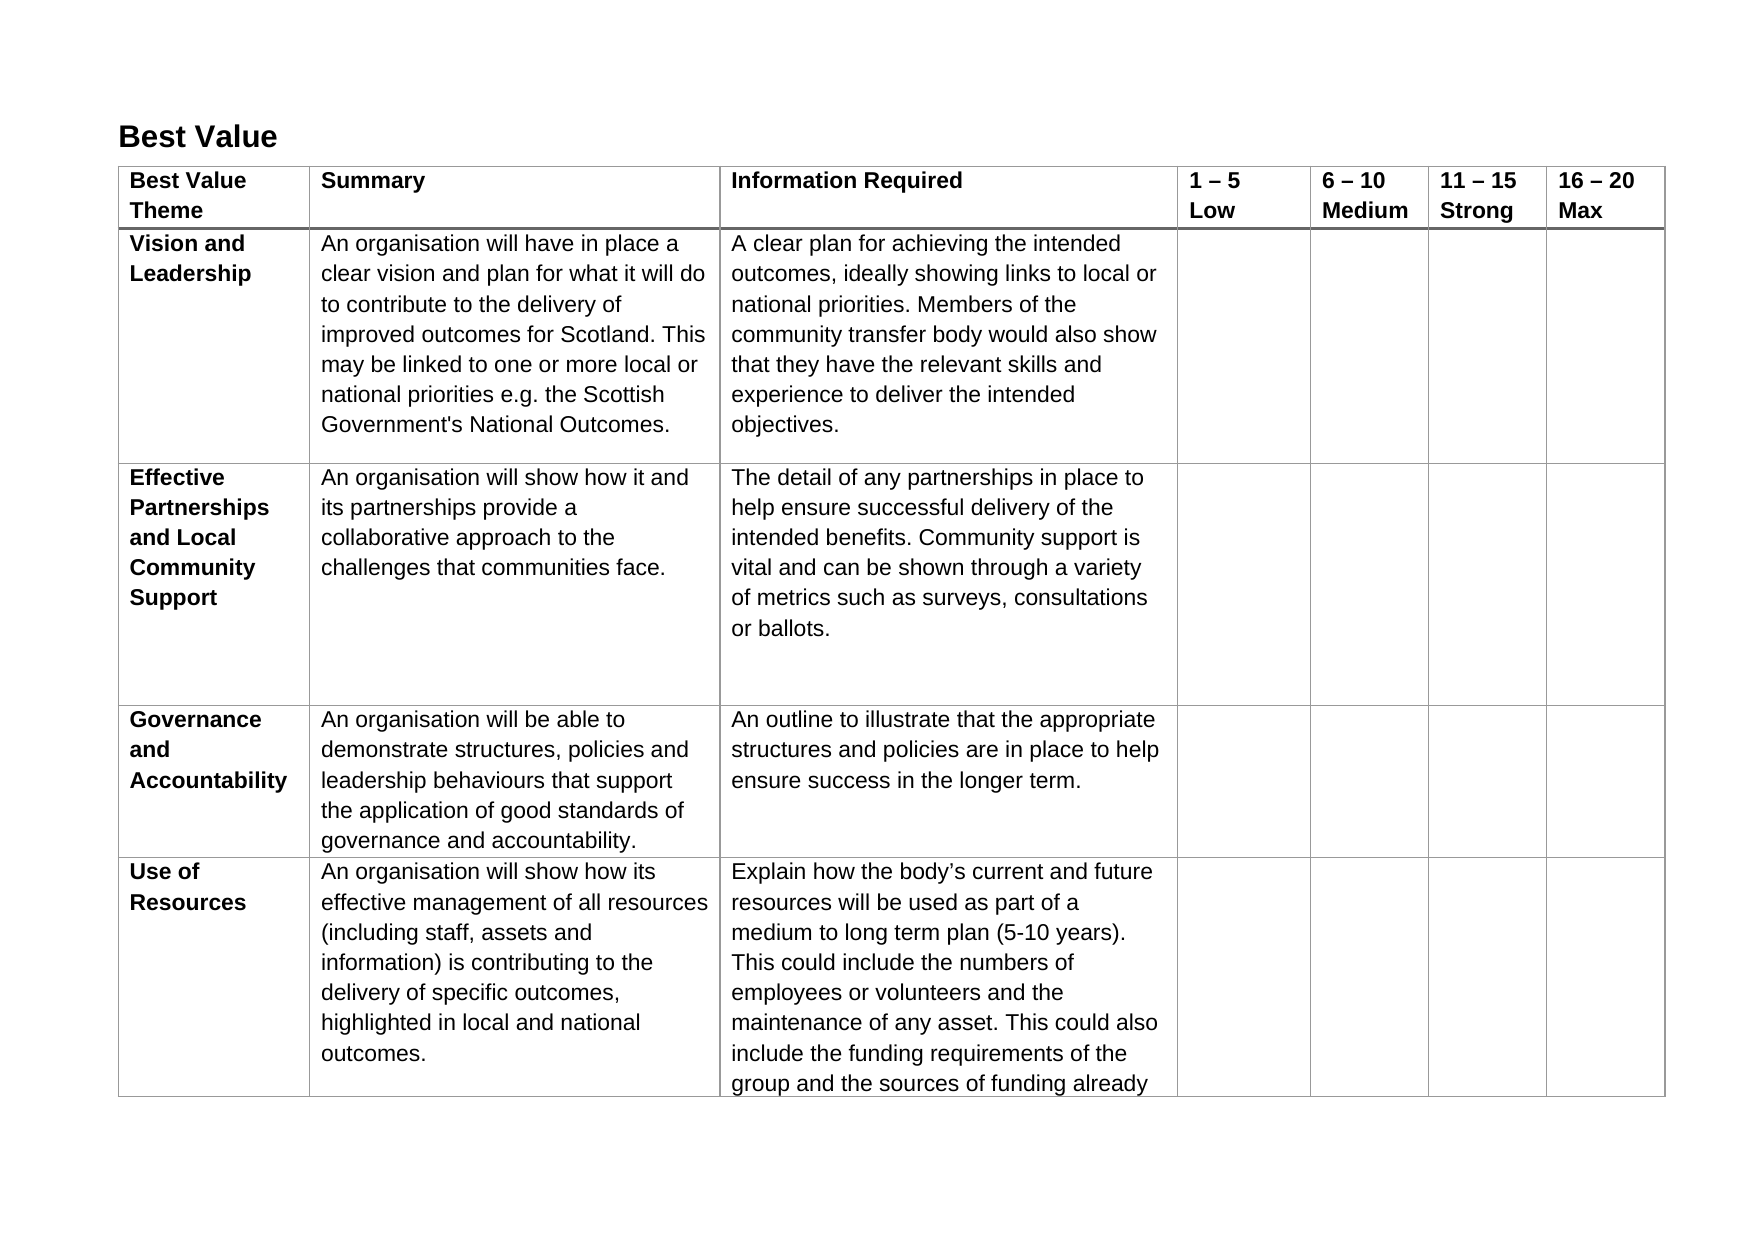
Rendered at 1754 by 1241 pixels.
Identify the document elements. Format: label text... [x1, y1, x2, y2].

table_cell [1547, 858, 1664, 1096]
table_header Information Required [721, 167, 1177, 227]
table_cell [1429, 464, 1546, 705]
table_cell Use of Resources [119, 858, 309, 1096]
table_header Best Value Theme [119, 167, 309, 227]
table_cell [1547, 706, 1664, 857]
table_cell [1311, 706, 1428, 857]
table_cell [1311, 230, 1428, 462]
table_cell [1547, 230, 1664, 462]
table_header 11 – 15 Strong [1429, 167, 1546, 227]
table_cell The detail of any partnerships in place to help ensure successful delivery of the intended benefits. Community support is vital and can be shown through a variety of metrics such as surveys, consultations or ballots. [721, 464, 1177, 705]
table_cell An outline to illustrate that the appropriate structures and policies are in place to help ensure success in the longer term. [721, 706, 1177, 857]
table_cell [1429, 858, 1546, 1096]
table_cell [1429, 706, 1546, 857]
table_cell An organisation will show how it and its partnerships provide a collaborative approach to the challenges that communities face. [310, 464, 719, 705]
table_cell A clear plan for achieving the intended outcomes, ideally showing links to local or national priorities. Members of the community transfer body would also show that they have the relevant skills and experience to deliver the intended objectives. [721, 230, 1177, 462]
table_header 16 – 20 Max [1547, 167, 1664, 227]
table_cell Governance and Accountability [119, 706, 309, 857]
table_header 1 – 5 Low [1178, 167, 1310, 227]
table_cell Effective Partnerships and Local Community Support [119, 464, 309, 705]
table_cell Explain how the body’s current and future resources will be used as part of a medium to long term plan (5-10 years). This could include the numbers of employees or volunteers and the maintenance of any asset. This could also include the funding requirements of the group and the sources of funding already [721, 858, 1177, 1096]
table_cell [1178, 464, 1310, 705]
table_cell [1178, 706, 1310, 857]
table_cell [1547, 464, 1664, 705]
table_cell [1311, 464, 1428, 705]
table_cell Vision and Leadership [119, 230, 309, 462]
table_cell [1429, 230, 1546, 462]
table_header 6 – 10 Medium [1311, 167, 1428, 227]
table_cell [1178, 230, 1310, 462]
table_cell An organisation will show how its effective management of all resources (including staff, assets and information) is contributing to the delivery of specific outcomes, highlighted in local and national outcomes. [310, 858, 719, 1096]
table_cell An organisation will have in place a clear vision and plan for what it will do to contribute to the delivery of improved outcomes for Scotland. This may be linked to one or more local or national priorities e.g. the Scottish Government's National Outcomes. [310, 230, 719, 462]
table_header Summary [310, 167, 719, 227]
table_cell An organisation will be able to demonstrate structures, policies and leadership behaviours that support the application of good standards of governance and accountability. [310, 706, 719, 857]
subtitle Best Value [118, 118, 1636, 154]
table_cell [1178, 858, 1310, 1096]
table_cell [1311, 858, 1428, 1096]
